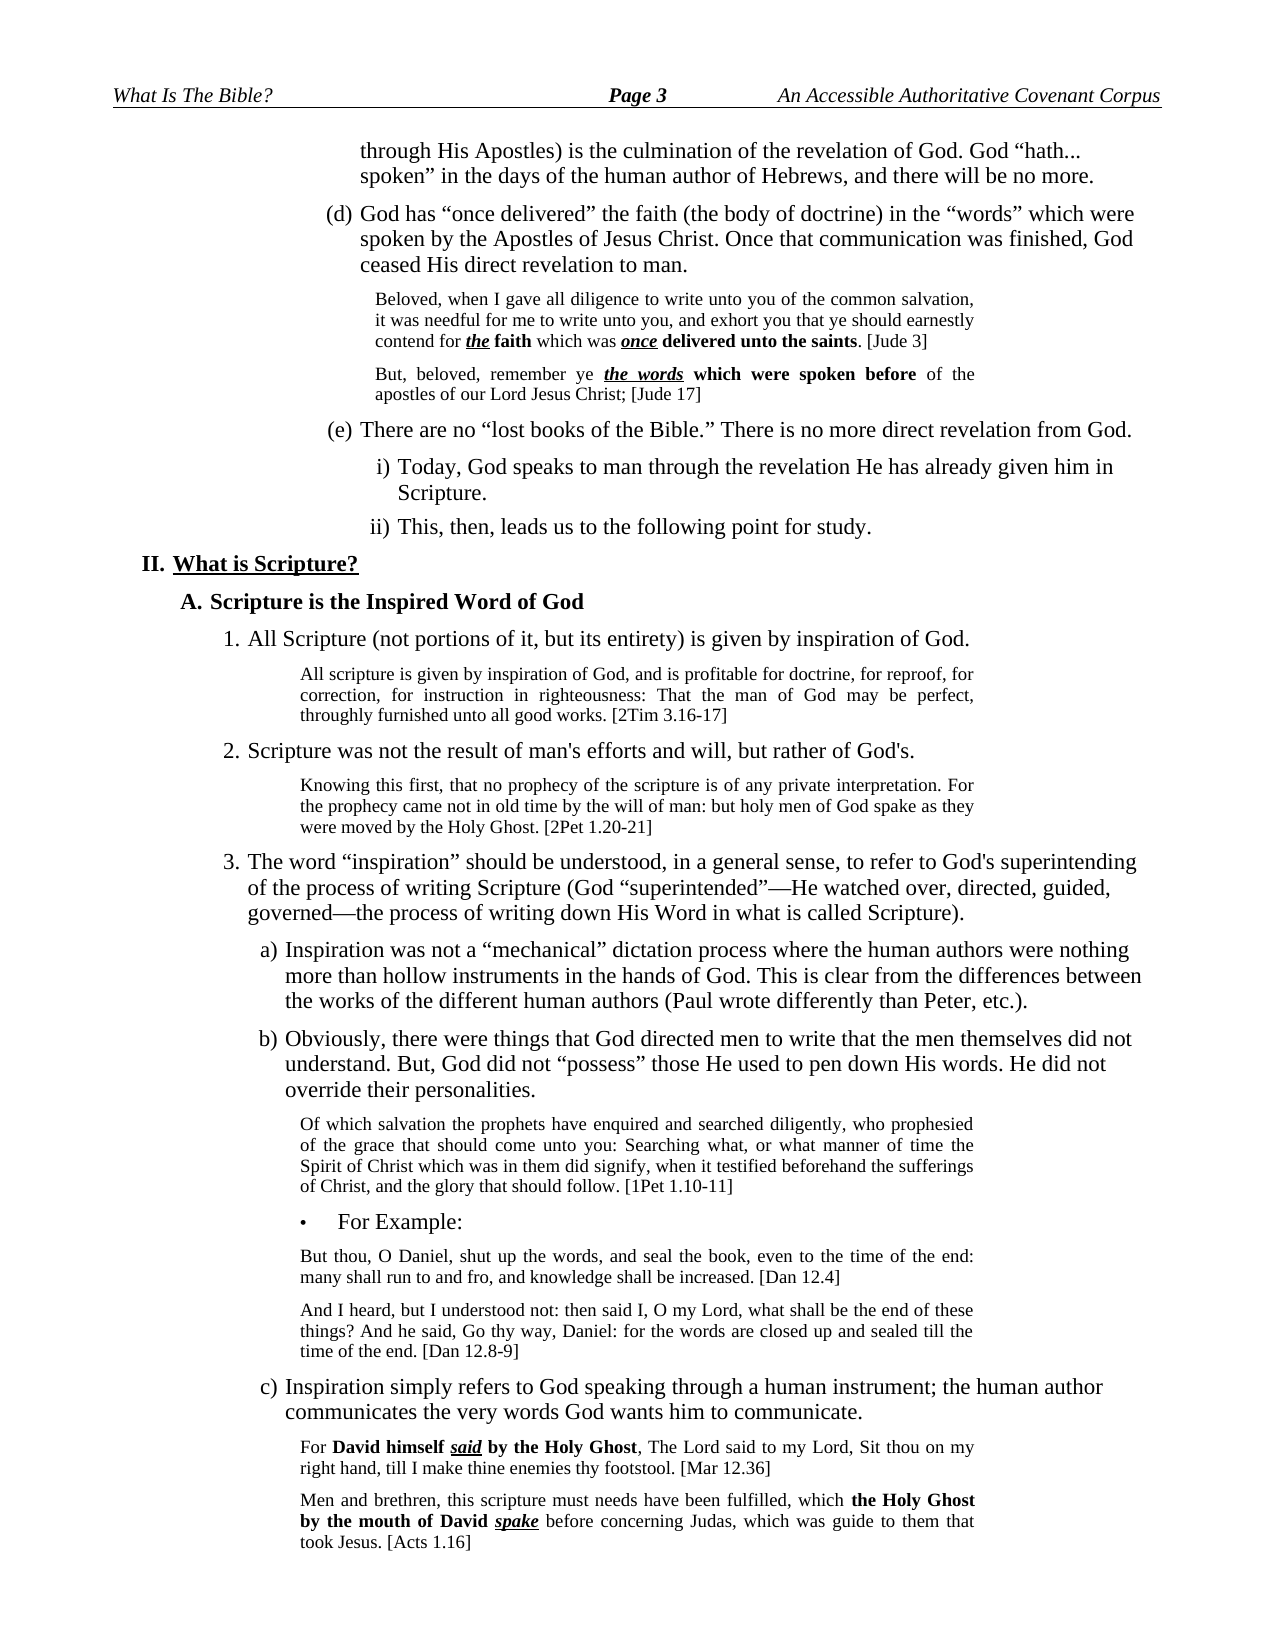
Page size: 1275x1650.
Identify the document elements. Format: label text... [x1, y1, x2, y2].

list What is Scripture? [112, 551, 1162, 577]
text For David himself said by the Holy Ghost, The Lord said to my Lord, Sit thou on my right hand, till I make thine enemies thy footstool. [Mar 12.36] [300, 1437, 975, 1478]
text Men and brethren, this scripture must needs have been fulfilled, which the Holy Ghost by the mouth of David spake before concerning Judas, which was guide to them that took Jesus. [Acts 1.16] [300, 1490, 975, 1552]
list The word “inspiration” should be understood, in a general sense, to refer to God's superintending of the process of writing Scripture (God “superintended”—He watched over, directed, guided, governed—the process of writing down His Word in what is called Scripture). [187, 849, 1162, 926]
list Scripture is the Inspired Word of God [150, 589, 1162, 614]
text Of which salvation the prophets have enquired and searched diligently, who prophesied of the grace that should come unto you: Searching what, or what manner of time the Spirit of Christ which was in them did signify, when it testified beforehand the sufferings of Christ, and the glory that should follow. [1Pet 1.10-11] [300, 1114, 975, 1197]
text But, beloved, remember ye the words which were spoken before of the apostles of our Lord Jesus Christ; [Jude 17] [375, 363, 975, 405]
list This, then, leads us to the following point for study. [337, 514, 1162, 539]
list Inspiration simply refers to God speaking through a human instrument; the human author communicates the very words God wants him to communicate. [225, 1374, 1162, 1425]
list Inspiration was not a “mechanical” dictation process where the human authors were nothing more than hollow instruments in the hands of God. This is clear from the differences between the works of the different human authors (Paul wrote differently than Peter, etc.). [225, 937, 1162, 1014]
list All Scripture (not portions of it, but its entirety) is given by inspiration of God. [187, 626, 1162, 652]
text And I heard, but I understood not: then said I, O my Lord, what shall be the end of these things? And he said, Go thy way, Daniel: for the words are closed up and sealed till the time of the end. [Dan 12.8-9] [300, 1300, 975, 1362]
text Beloved, when I gave all diligence to write unto you of the common salvation, it was needful for me to write unto you, and exhort you that ye should earnestly contend for the faith which was once delivered unto the saints. [Jude 3] [375, 289, 975, 351]
list For Example: [300, 1209, 1162, 1234]
text Knowing this first, that no prophecy of the scripture is of any private interpretation. For the prophecy came not in old time by the will of man: but holy men of God spake as they were moved by the Holy Ghost. [2Pet 1.20-21] [300, 775, 975, 837]
list through His Apostles) is the culmination of the revelation of God. God “hath... spoken” in the days of the human author of Hebrews, and there will be no more. [300, 138, 1162, 189]
list Obviously, there were things that God directed men to write that the men themselves did not understand. But, God did not “possess” those He used to pen down His words. He did not override their personalities. [225, 1026, 1162, 1102]
list Scripture was not the result of man's efforts and will, but rather of God's. [187, 738, 1162, 763]
text But thou, O Daniel, shut up the words, and seal the book, even to the time of the end: many shall run to and fro, and knowledge shall be increased. [Dan 12.4] [300, 1246, 975, 1288]
list Today, God speaks to man through the revelation He has already given him in Scripture. [337, 454, 1162, 505]
text All scripture is given by inspiration of God, and is profitable for doctrine, for reproof, for correction, for instruction in righteousness: That the man of God may be perfect, throughly furnished unto all good works. [2Tim 3.16-17] [300, 663, 975, 726]
list There are no “lost books of the Bible.” There is no more direct revelation from God. [300, 417, 1162, 442]
list God has “once delivered” the faith (the body of doctrine) in the “words” which were spoken by the Apostles of Jesus Christ. Once that communication was finished, God ceased His direct revelation to man. [300, 201, 1162, 277]
